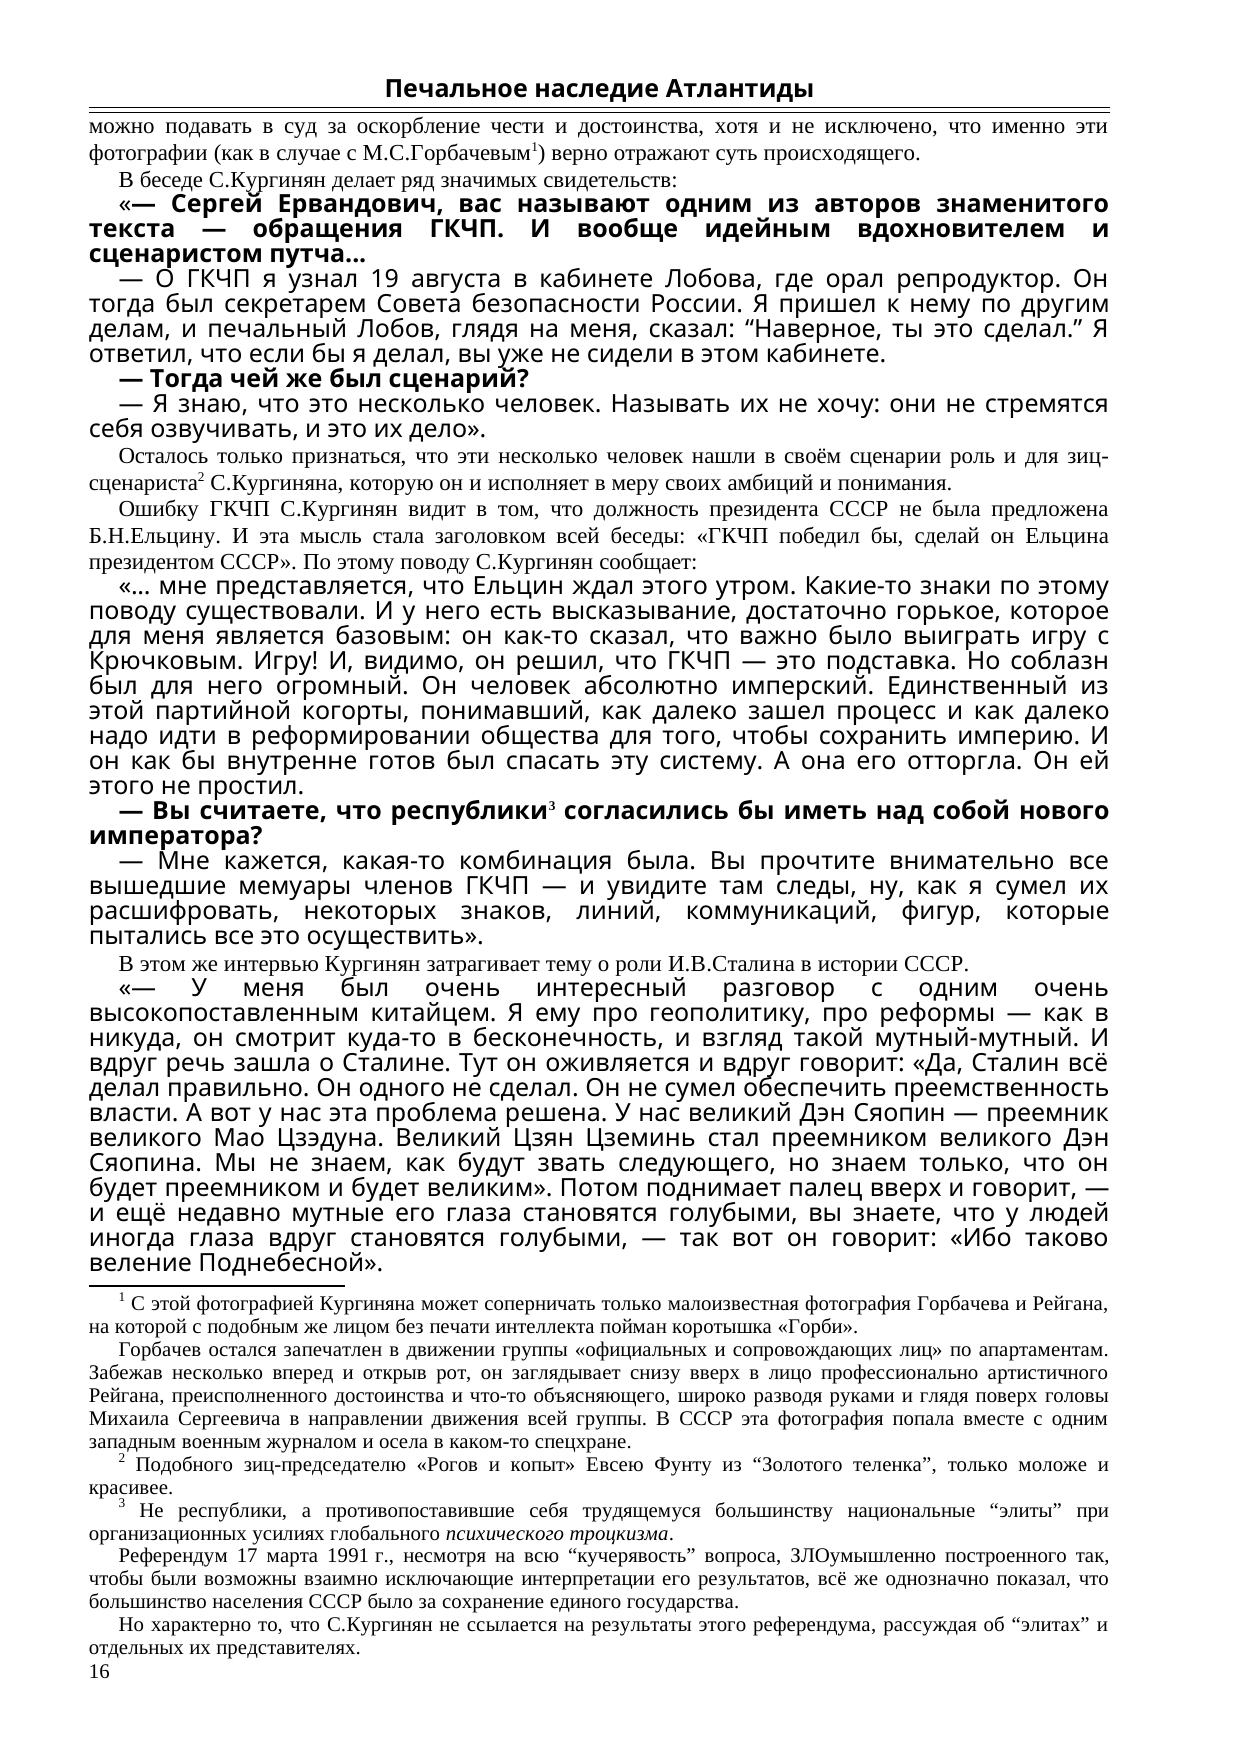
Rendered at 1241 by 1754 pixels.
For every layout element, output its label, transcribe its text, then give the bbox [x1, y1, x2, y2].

text Не республики, а противопоставившие себя трудящемуся большинству национальные “элиты” при организационных усилиях глобального психического троцкизма. [89, 1499, 1110, 1544]
text Горбачев остался запечатлен в движении группы «официальных и сопровождающих лиц» по апартаментам. Забежав несколько вперед и открыв рот, он заглядывает снизу вверх в лицо профессионально артистичного Рейгана, преисполненного достоинства и что-то объясняющего, широко разводя руками и глядя поверх головы Михаила Сергеевича в направлении движения всей группы. В СССР эта фотография попала вместе с одним западным военным журналом и осела в каком-то спецхране. [89, 1338, 1110, 1453]
text — Вы считаете, что республики согласились бы иметь над собой нового императора? [89, 800, 1110, 850]
text «... мне представляется, что Ельцин ждал этого утром. Какие-то знаки по этому поводу существовали. И у него есть высказывание, достаточно горькое, которое для меня является базовым: он как-то сказал, что важно было выиграть игру с Крючковым. Игру! И, видимо, он решил, что ГКЧП — это подставка. Но соблазн был для него огромный. Он человек абсолютно имперский. Единственный из этой партийной когорты, понимавший, как далеко зашел процесс и как далеко надо идти в реформировании общества для того, чтобы сохранить империю. И он как бы внутренне готов был спасать эту систему. А она его отторгла. Он ей этого не простил. [89, 575, 1110, 800]
text — Мне кажется, какая-то комбинация была. Вы прочтите внимательно все вышедшие мемуары членов ГКЧП — и увидите там следы, ну, как я сумел их расшифровать, некоторых знаков, линий, коммуникаций, фигур, которые пытались все это осуществить». [89, 850, 1110, 950]
text — Я знаю, что это несколько человек. Называть их не хочу: они не стремятся себя озвучивать, и это их дело». [89, 392, 1110, 442]
text — Тогда чей же был сценарий? [89, 367, 1110, 392]
text «— У меня был очень интересный разговор с одним очень высокопоставленным китайцем. Я ему про геополитику, про реформы — как в никуда, он смотрит куда-то в бесконечность, и взгляд такой мутный-мутный. И вдруг речь зашла о Сталине. Тут он оживляется и вдруг говорит: «Да, Сталин всё делал правильно. Он одного не сделал. Он не сумел обеспечить преемственность власти. А вот у нас эта проблема решена. У нас великий Дэн Сяопин — преемник великого Мао Цзэдуна. Великий Цзян Цземинь стал преемником великого Дэн Сяопина. Мы не знаем, как будут звать следующего, но знаем только, что он будет преемником и будет великим». Потом поднимает палец вверх и говорит, — и ещё недавно мутные его глаза становятся голубыми, вы знаете, что у людей иногда глаза вдруг становятся голубыми, — так вот он говорит: «Ибо таково веление Поднебесной». [89, 976, 1110, 1276]
text — О ГКЧП я узнал 19 августа в кабинете Лобова, где орал репродуктор. Он тогда был секретарем Совета безопасности России. Я пришел к нему по другим делам, и печальный Лобов, глядя на меня, сказал: “Наверное, ты это сделал.” Я ответил, что если бы я делал, вы уже не сидели в этом кабинете. [89, 267, 1110, 367]
text С этой фотографией Кургиняна может соперничать только малоизвестная фотография Горбачева и Рейгана, на которой с подобным же лицом без печати интеллекта пойман коротышка «Горби». [89, 1292, 1110, 1338]
text можно подавать в суд за оскорбление чести и достоинства, хотя и не исключено, что именно эти фотографии (как в случае с М.С.Горбачевым) верно отражают суть происходящего. [89, 113, 1110, 165]
text Но характерно то, что С.Кургинян не ссылается на результаты этого референдума, рассуждая об “элитах” и отдельных их представителях. [89, 1613, 1110, 1659]
text «— Сергей Ервандович, вас называют одним из авторов знаменитого текста — обращения ГКЧП. И вообще идейным вдохновителем и сценаристом путча... [89, 192, 1110, 267]
text Референдум 17 марта 1991 г., несмотря на всю “кучерявость” вопроса, ЗЛОумышленно построенного так, чтобы были возможны взаимно исключающие интерпретации его результатов, всё же однозначно показал, что большинство населения СССР было за сохранение единого государства. [89, 1544, 1110, 1613]
text В беседе С.Кургинян делает ряд значимых свидетельств: [89, 165, 1110, 192]
text Ошибку ГКЧП С.Кургинян видит в том, что должность президента СССР не была предложена Б.Н.Ельцину. И эта мысль стала заголовком всей беседы: «ГКЧП победил бы, сделай он Ельцина президентом СССР». По этому поводу С.Кургинян сообщает: [89, 495, 1110, 575]
text Осталось только признаться, что эти несколько человек нашли в своём сценарии роль и для зиц-сценариста С.Кургиняна, которую он и исполняет в меру своих амбиций и понимания. [89, 442, 1110, 495]
text В этом же интервью Кургинян затрагивает тему о роли И.В.Стали­на в истории СССР. [89, 950, 1110, 976]
text Подобного зиц-председателю «Рогов и копыт» Евсею Фунту из “Золотого теленка”, только моложе и красивее. [89, 1453, 1110, 1499]
